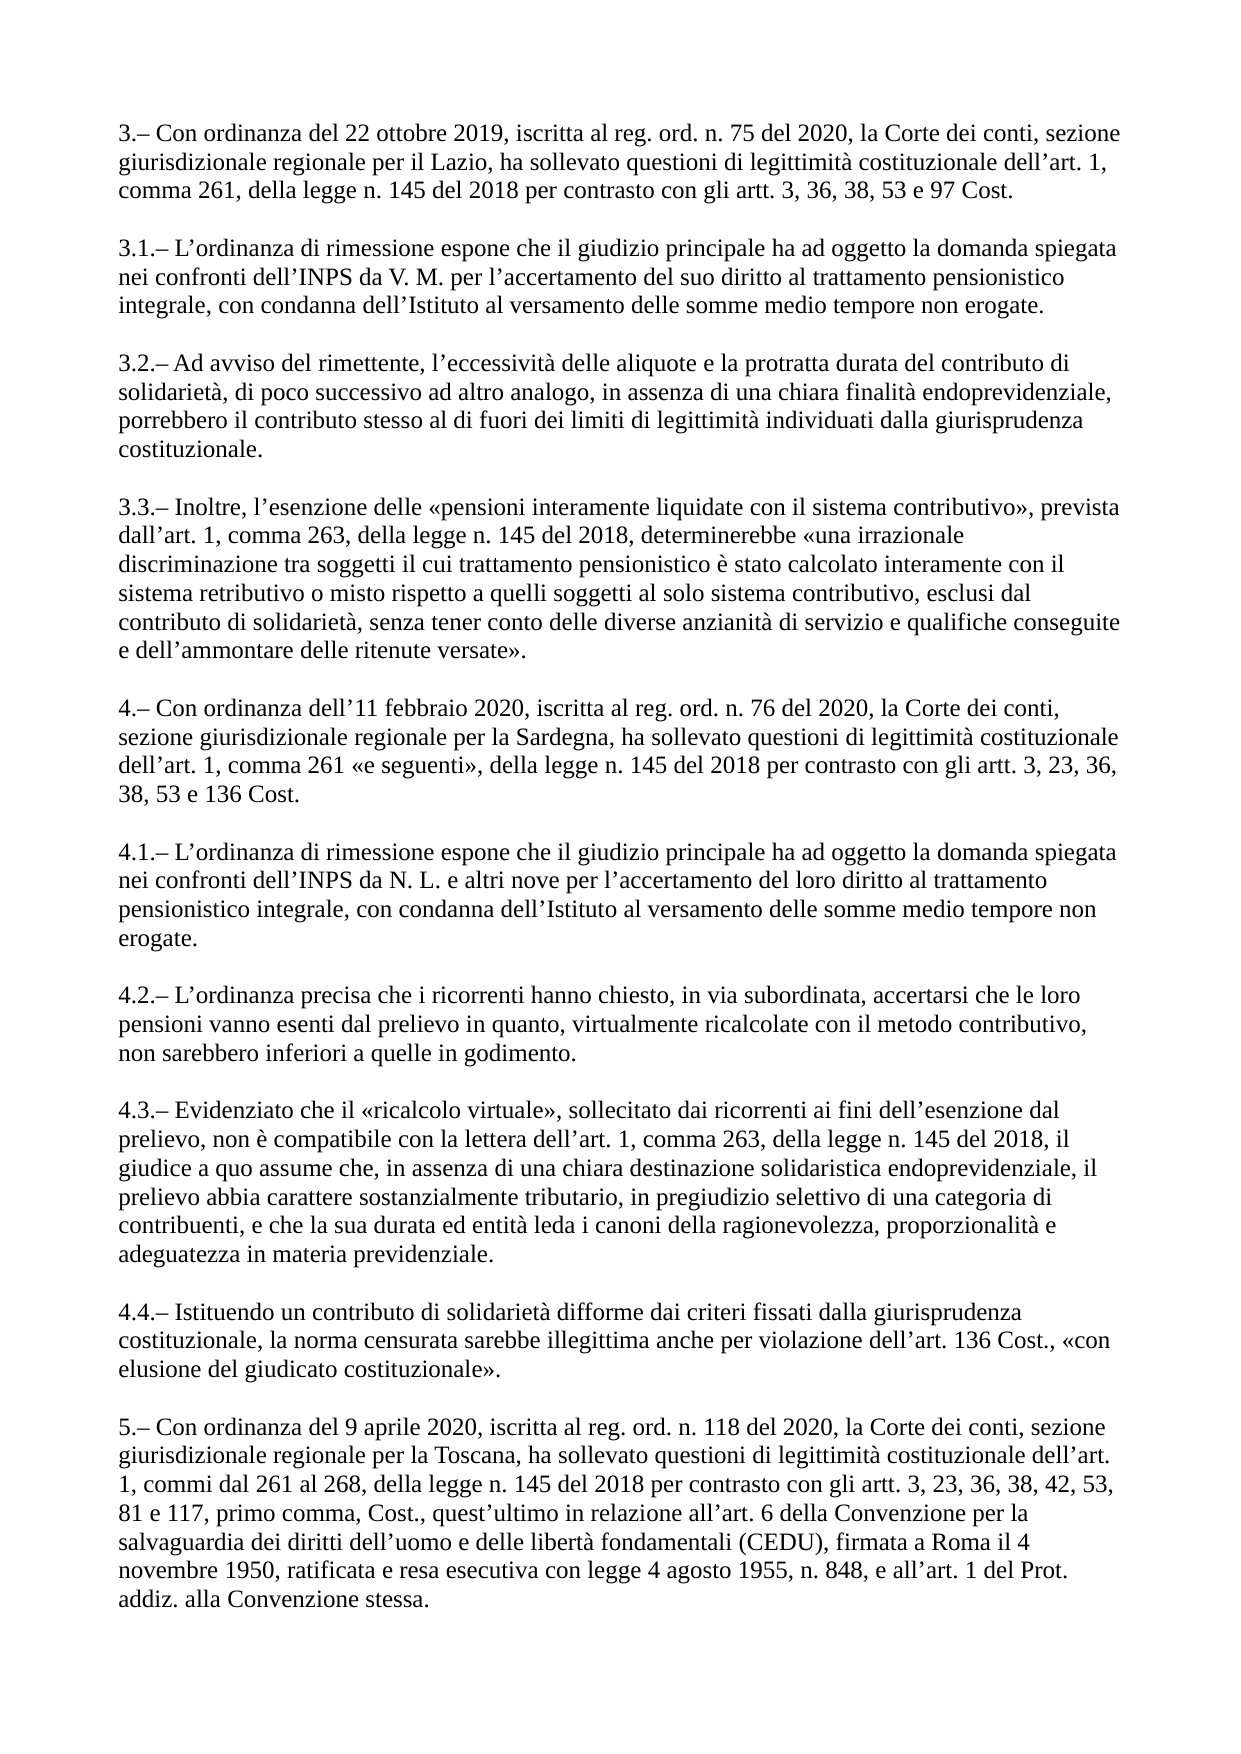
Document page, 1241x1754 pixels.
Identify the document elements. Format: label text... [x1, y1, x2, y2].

text 4.– Con ordinanza dell’11 febbraio 2020, iscritta al reg. ord. n. 76 del 2020, la Corte dei conti, sezione giurisdizionale regionale per la Sardegna, ha sollevato questioni di legittimità costituzionale dell’art. 1, comma 261 «e seguenti», della legge n. 145 del 2018 per contrasto con gli artt. 3, 23, 36, 38, 53 e 136 Cost. [118, 693, 1122, 808]
text 4.4.– Istituendo un contributo di solidarietà difforme dai criteri fissati dalla giurisprudenza costituzionale, la norma censurata sarebbe illegittima anche per violazione dell’art. 136 Cost., «con elusione del giudicato costituzionale». [118, 1297, 1122, 1383]
text 3.3.– Inoltre, l’esenzione delle «pensioni interamente liquidate con il sistema contributivo», prevista dall’art. 1, comma 263, della legge n. 145 del 2018, determinerebbe «una irrazionale discriminazione tra soggetti il cui trattamento pensionistico è stato calcolato interamente con il sistema retributivo o misto rispetto a quelli soggetti al solo sistema contributivo, esclusi dal contributo di solidarietà, senza tener conto delle diverse anzianità di servizio e qualifiche conseguite e dell’ammontare delle ritenute versate». [118, 492, 1122, 664]
text 5.– Con ordinanza del 9 aprile 2020, iscritta al reg. ord. n. 118 del 2020, la Corte dei conti, sezione giurisdizionale regionale per la Toscana, ha sollevato questioni di legittimità costituzionale dell’art. 1, commi dal 261 al 268, della legge n. 145 del 2018 per contrasto con gli artt. 3, 23, 36, 38, 42, 53, 81 e 117, primo comma, Cost., quest’ultimo in relazione all’art. 6 della Convenzione per la salvaguardia dei diritti dell’uomo e delle libertà fondamentali (CEDU), firmata a Roma il 4 novembre 1950, ratificata e resa esecutiva con legge 4 agosto 1955, n. 848, e all’art. 1 del Prot. addiz. alla Convenzione stessa. [118, 1412, 1122, 1613]
text 3.– Con ordinanza del 22 ottobre 2019, iscritta al reg. ord. n. 75 del 2020, la Corte dei conti, sezione giurisdizionale regionale per il Lazio, ha sollevato questioni di legittimità costituzionale dell’art. 1, comma 261, della legge n. 145 del 2018 per contrasto con gli artt. 3, 36, 38, 53 e 97 Cost. [118, 118, 1122, 204]
text 4.2.– L’ordinanza precisa che i ricorrenti hanno chiesto, in via subordinata, accertarsi che le loro pensioni vanno esenti dal prelievo in quanto, virtualmente ricalcolate con il metodo contributivo, non sarebbero inferiori a quelle in godimento. [118, 981, 1122, 1067]
text 3.1.– L’ordinanza di rimessione espone che il giudizio principale ha ad oggetto la domanda spiegata nei confronti dell’INPS da V. M. per l’accertamento del suo diritto al trattamento pensionistico integrale, con condanna dell’Istituto al versamento delle somme medio tempore non erogate. [118, 233, 1122, 319]
text 4.3.– Evidenziato che il «ricalcolo virtuale», sollecitato dai ricorrenti ai fini dell’esenzione dal prelievo, non è compatibile con la lettera dell’art. 1, comma 263, della legge n. 145 del 2018, il giudice a quo assume che, in assenza di una chiara destinazione solidaristica endoprevidenziale, il prelievo abbia carattere sostanzialmente tributario, in pregiudizio selettivo di una categoria di contribuenti, e che la sua durata ed entità leda i canoni della ragionevolezza, proporzionalità e adeguatezza in materia previdenziale. [118, 1096, 1122, 1268]
text 4.1.– L’ordinanza di rimessione espone che il giudizio principale ha ad oggetto la domanda spiegata nei confronti dell’INPS da N. L. e altri nove per l’accertamento del loro diritto al trattamento pensionistico integrale, con condanna dell’Istituto al versamento delle somme medio tempore non erogate. [118, 837, 1122, 952]
text 3.2.– Ad avviso del rimettente, l’eccessività delle aliquote e la protratta durata del contributo di solidarietà, di poco successivo ad altro analogo, in assenza di una chiara finalità endoprevidenziale, porrebbero il contributo stesso al di fuori dei limiti di legittimità individuati dalla giurisprudenza costituzionale. [118, 348, 1122, 463]
